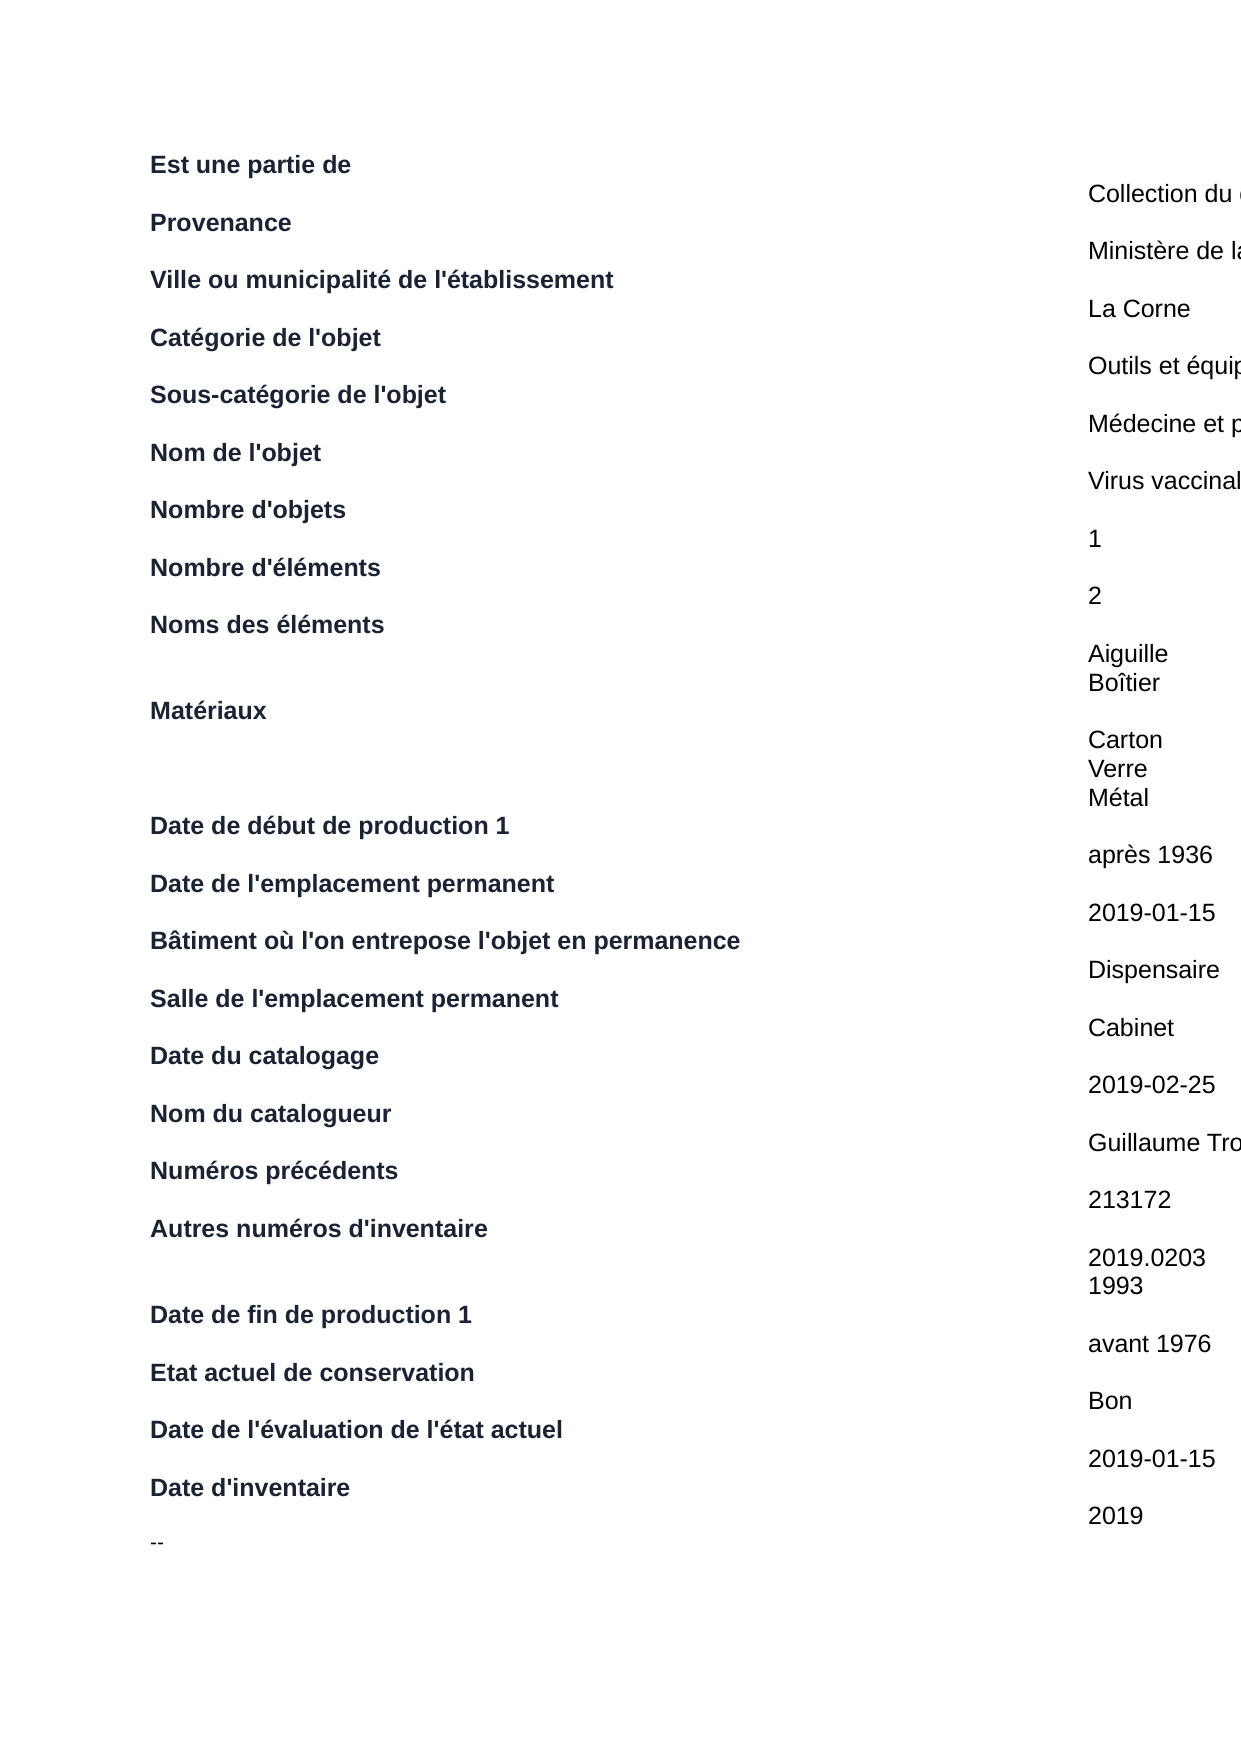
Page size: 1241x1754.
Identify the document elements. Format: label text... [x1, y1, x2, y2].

text Aiguille [1088, 639, 1240, 667]
text Date de fin de production 1 [150, 1300, 1090, 1329]
text Provenance [150, 207, 1090, 236]
text 2 [1088, 581, 1240, 610]
text Médecine et psychologie [1088, 409, 1240, 437]
text Sous-catégorie de l'objet [150, 380, 1090, 409]
text Noms des éléments [150, 610, 1090, 639]
text Bâtiment où l'on entrepose l'objet en permanence [150, 926, 1090, 955]
text Est une partie de [150, 150, 1090, 179]
text 2019 [1088, 1501, 1240, 1530]
text Outils et équipement de science et technologie [1088, 351, 1240, 380]
text 2019.0203 [1088, 1242, 1240, 1271]
text avant 1976 [1088, 1329, 1240, 1357]
text Carton [1088, 725, 1240, 754]
text -- [150, 1530, 1090, 1554]
text Catégorie de l'objet [150, 322, 1090, 351]
text Cabinet [1088, 1012, 1240, 1041]
text Date de l'emplacement permanent [150, 869, 1090, 897]
text Boîtier [1088, 667, 1240, 696]
text 2019-02-25 [1088, 1070, 1240, 1099]
text Bon [1088, 1386, 1240, 1415]
text Ville ou municipalité de l'établissement [150, 265, 1090, 294]
text La Corne [1088, 294, 1240, 322]
text 213172 [1088, 1185, 1240, 1214]
text Matériaux [150, 696, 1090, 725]
text Dispensaire [1088, 955, 1240, 984]
text Métal [1088, 782, 1240, 811]
text Etat actuel de conservation [150, 1357, 1090, 1386]
text 2019-01-15 [1088, 897, 1240, 926]
text Nombre d'objets [150, 495, 1090, 524]
text Autres numéros d'inventaire [150, 1214, 1090, 1242]
text Salle de l'emplacement permanent [150, 984, 1090, 1012]
text Nombre d'éléments [150, 552, 1090, 581]
text Nom du catalogueur [150, 1099, 1090, 1127]
text Date de l'évaluation de l'état actuel [150, 1415, 1090, 1444]
text 1993 [1088, 1271, 1240, 1300]
text 1 [1088, 524, 1240, 552]
text après 1936 [1088, 840, 1240, 869]
text 2019-01-15 [1088, 1444, 1240, 1472]
text Date d'inventaire [150, 1472, 1090, 1501]
text Collection du dispensaire de La Corne [1088, 179, 1240, 207]
text Ministère de la Culture et des Communications [1088, 236, 1240, 265]
text Guillaume Trottier [1088, 1127, 1240, 1156]
text Virus vaccinal anti-variolique [1088, 466, 1240, 495]
text Date du catalogage [150, 1041, 1090, 1070]
text Verre [1088, 754, 1240, 782]
text Nom de l'objet [150, 437, 1090, 466]
text Numéros précédents [150, 1156, 1090, 1185]
text Date de début de production 1 [150, 811, 1090, 840]
